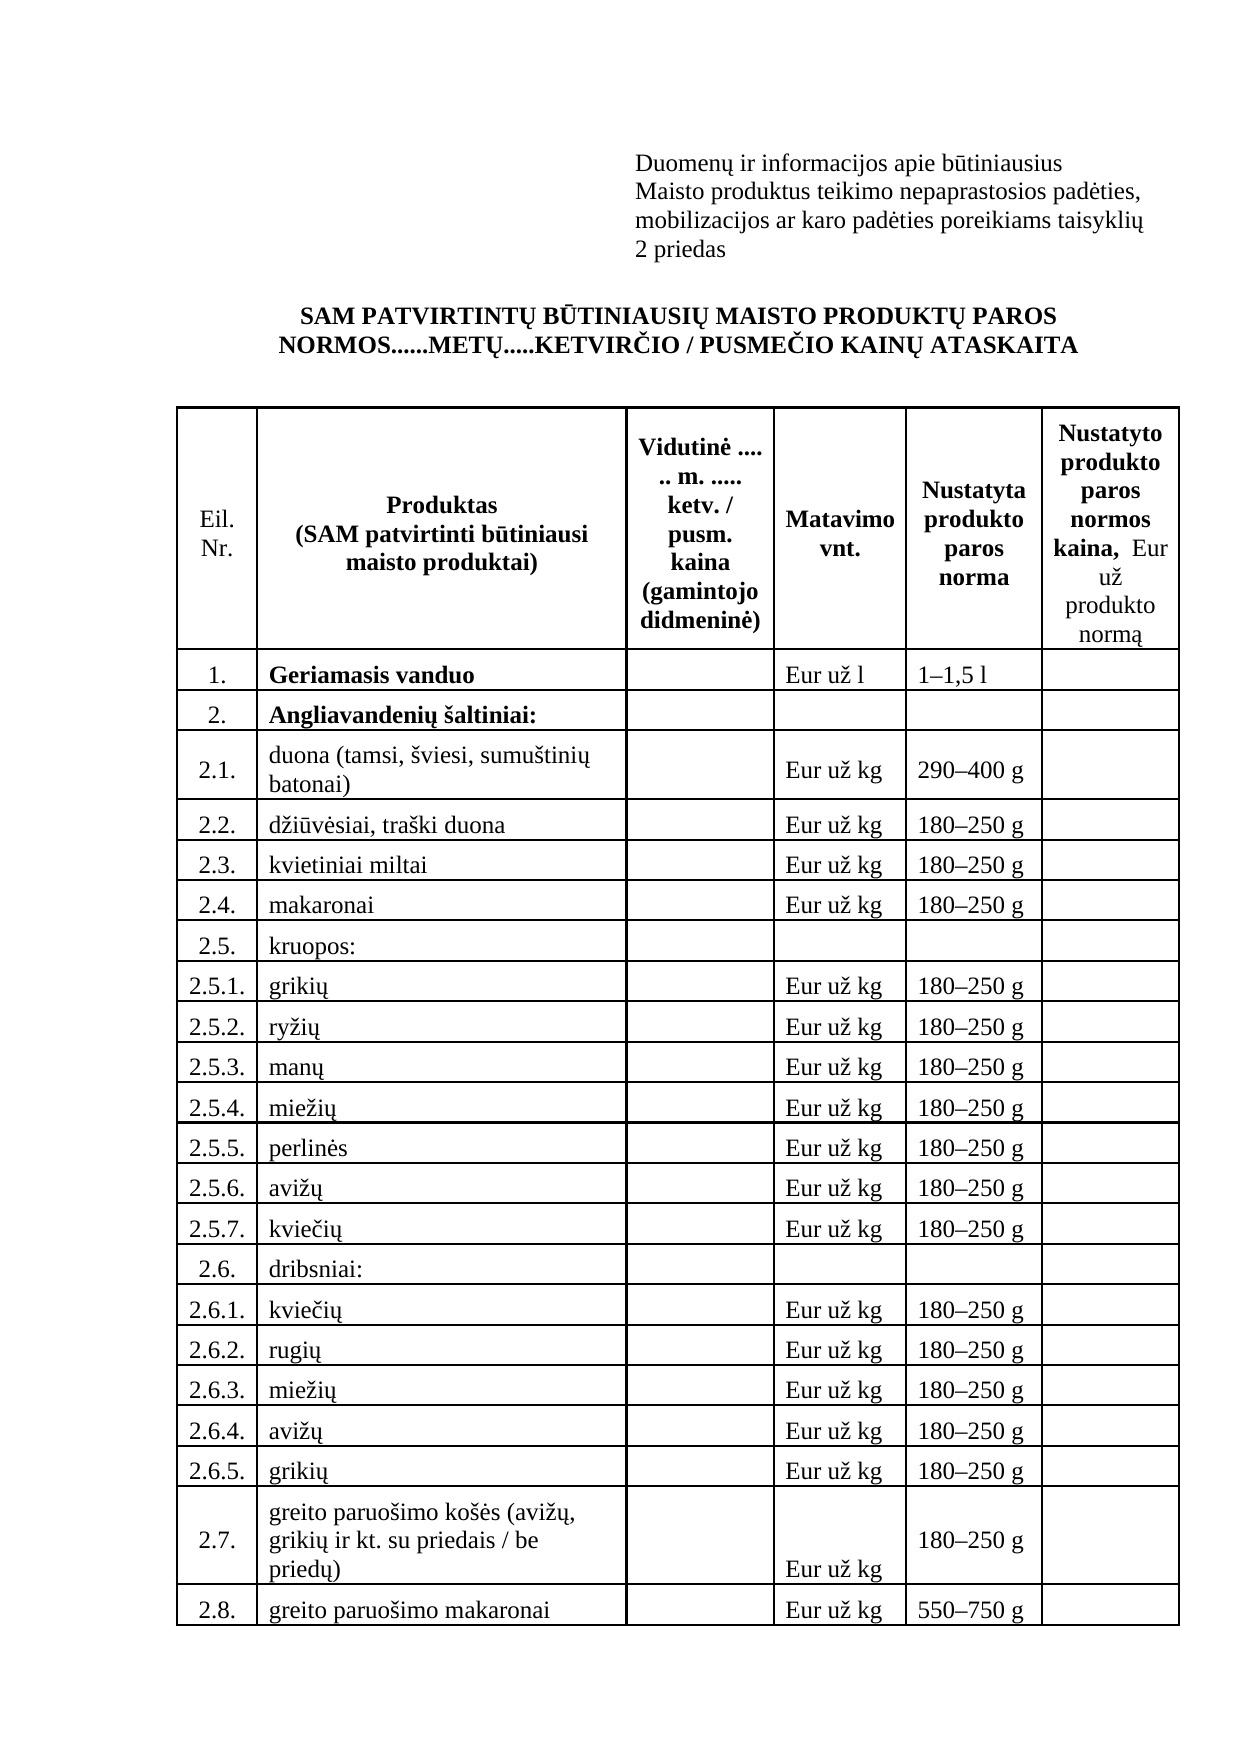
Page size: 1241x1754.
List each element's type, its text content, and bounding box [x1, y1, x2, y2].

table_cell [1043, 1164, 1178, 1202]
table_cell [628, 1285, 773, 1323]
table_cell miežių [258, 1366, 625, 1404]
table_cell [1043, 1245, 1178, 1283]
table_cell 290–400 g [907, 731, 1041, 798]
table_header Eil. Nr. [178, 409, 256, 648]
table_header Produktas (SAM patvirtinti būtiniausi maisto produktai) [258, 409, 625, 648]
table_cell [1043, 1406, 1178, 1445]
table_cell 2.6. [178, 1245, 256, 1283]
table_cell ryžių [258, 1002, 625, 1041]
table_cell avižų [258, 1406, 625, 1445]
table_cell [1043, 1124, 1178, 1162]
table_cell manų [258, 1043, 625, 1081]
table_cell grikių [258, 1447, 625, 1485]
text mobilizacijos ar karo padėties poreikiams taisyklių [635, 205, 1180, 234]
table_header Matavimo vnt. [775, 409, 905, 648]
table_cell [628, 1487, 773, 1583]
table_cell 550–750 g [907, 1585, 1041, 1623]
table_cell 180–250 g [907, 1447, 1041, 1485]
table_cell [1043, 1326, 1178, 1364]
table_cell Eur už kg [775, 1326, 905, 1364]
table_cell [907, 1245, 1041, 1283]
table_cell 2.5.1. [178, 962, 256, 1000]
table_cell 2.6.4. [178, 1406, 256, 1445]
table_cell 2.6.1. [178, 1285, 256, 1323]
table_cell Eur už kg [775, 1447, 905, 1485]
table_cell 180–250 g [907, 881, 1041, 919]
table_cell Angliavandenių šaltiniai: [258, 691, 625, 729]
table_cell [1043, 921, 1178, 960]
table_cell 180–250 g [907, 1083, 1041, 1121]
table_cell Eur už kg [775, 1124, 905, 1162]
table_cell 180–250 g [907, 962, 1041, 1000]
table_cell 2.5.7. [178, 1204, 256, 1243]
table_cell [775, 691, 905, 729]
table_cell [628, 650, 773, 688]
table_cell [1043, 1002, 1178, 1041]
table_cell [628, 1326, 773, 1364]
table_cell [1043, 1366, 1178, 1404]
table_cell 2.6.3. [178, 1366, 256, 1404]
table_cell Eur už kg [775, 1487, 905, 1583]
table_cell Eur už kg [775, 962, 905, 1000]
table_cell 2.8. [178, 1585, 256, 1623]
table_cell 1–1,5 l [907, 650, 1041, 688]
table_cell [1043, 800, 1178, 838]
table_cell Eur už kg [775, 800, 905, 838]
table_cell Eur už kg [775, 1406, 905, 1445]
table_cell [1043, 1083, 1178, 1121]
table_cell duona (tamsi, šviesi, sumuštinių batonai) [258, 731, 625, 798]
table_cell 2.1. [178, 731, 256, 798]
table_cell kruopos: [258, 921, 625, 960]
table_cell perlinės [258, 1124, 625, 1162]
table_cell makaronai [258, 881, 625, 919]
table_cell [775, 1245, 905, 1283]
table_cell [775, 921, 905, 960]
table_cell [628, 800, 773, 838]
table_cell [628, 731, 773, 798]
table_cell [628, 1083, 773, 1121]
table_cell dribsniai: [258, 1245, 625, 1283]
table_cell kviečių [258, 1285, 625, 1323]
table_cell [628, 921, 773, 960]
table_cell 2. [178, 691, 256, 729]
table_cell [628, 1366, 773, 1404]
table_cell Eur už kg [775, 881, 905, 919]
table_cell [628, 1164, 773, 1202]
table_cell 180–250 g [907, 1285, 1041, 1323]
table_cell [1043, 1447, 1178, 1485]
table_cell 2.5.4. [178, 1083, 256, 1121]
table_cell [628, 1406, 773, 1445]
table_cell 2.5.5. [178, 1124, 256, 1162]
table_cell Eur už kg [775, 1204, 905, 1243]
table_cell Eur už kg [775, 1083, 905, 1121]
table_cell Eur už kg [775, 1002, 905, 1041]
table_cell 180–250 g [907, 1326, 1041, 1364]
table_cell [628, 881, 773, 919]
table_cell 2.5. [178, 921, 256, 960]
table_cell 180–250 g [907, 1204, 1041, 1243]
table_cell 180–250 g [907, 800, 1041, 838]
table_cell [1043, 1043, 1178, 1081]
table_cell 180–250 g [907, 1043, 1041, 1081]
table_cell [628, 1002, 773, 1041]
table_cell [1043, 962, 1178, 1000]
table_cell [1043, 731, 1178, 798]
table_cell [907, 691, 1041, 729]
table_cell [1043, 1204, 1178, 1243]
table_cell 2.3. [178, 841, 256, 879]
table_cell 2.4. [178, 881, 256, 919]
table_cell [1043, 650, 1178, 688]
table_cell 2.5.2. [178, 1002, 256, 1041]
text SAM PATVIRTINTŲ BŪTINIAUSIŲ MAISTO PRODUKTŲ PAROS NORMOS......METŲ.....KETVIRČIO / PUSMEČIO KAINŲ ATASKAITA [177, 301, 1180, 358]
table_cell [628, 1204, 773, 1243]
table_cell 180–250 g [907, 1366, 1041, 1404]
text 2 priedas [177, 234, 1180, 263]
table_cell kvietiniai miltai [258, 841, 625, 879]
table_cell Eur už kg [775, 1366, 905, 1404]
table_cell 2.6.5. [178, 1447, 256, 1485]
table_cell 2.2. [178, 800, 256, 838]
table_cell Eur už l [775, 650, 905, 688]
table_cell miežių [258, 1083, 625, 1121]
table_cell [628, 1245, 773, 1283]
text Duomenų ir informacijos apie būtiniausius [635, 148, 1180, 176]
table_cell kviečių [258, 1204, 625, 1243]
table_cell Eur už kg [775, 1585, 905, 1623]
table_cell Geriamasis vanduo [258, 650, 625, 688]
table_cell 180–250 g [907, 1002, 1041, 1041]
table_cell 2.5.3. [178, 1043, 256, 1081]
table_cell 2.7. [178, 1487, 256, 1583]
table_cell greito paruošimo košės (avižų, grikių ir kt. su priedais / be priedų) [258, 1487, 625, 1583]
table_cell Eur už kg [775, 841, 905, 879]
table_cell [1043, 1487, 1178, 1583]
table_header Nustatyta produkto paros norma [907, 409, 1041, 648]
table_header Nustatyto produkto paros normos kaina, Eur už produkto normą [1043, 409, 1178, 648]
table_cell [628, 841, 773, 879]
table_cell Eur už kg [775, 1285, 905, 1323]
table_cell Eur už kg [775, 1164, 905, 1202]
table_cell [1043, 1585, 1178, 1623]
table_cell [1043, 691, 1178, 729]
table_cell [628, 1043, 773, 1081]
table_cell [628, 962, 773, 1000]
table_header Vidutinė ...... m. ..... ketv. / pusm. kaina (gamintojo didmeninė) [628, 409, 773, 648]
table_cell [1043, 881, 1178, 919]
table_cell [1043, 1285, 1178, 1323]
table_cell 2.6.2. [178, 1326, 256, 1364]
table_cell [628, 1585, 773, 1623]
table_cell Eur už kg [775, 731, 905, 798]
table_cell 180–250 g [907, 1124, 1041, 1162]
table_cell džiūvėsiai, traški duona [258, 800, 625, 838]
table_cell [628, 691, 773, 729]
table_cell [1043, 841, 1178, 879]
table_cell rugių [258, 1326, 625, 1364]
text Maisto produktus teikimo nepaprastosios padėties, [635, 176, 1180, 205]
table_cell [907, 921, 1041, 960]
table_cell greito paruošimo makaronai [258, 1585, 625, 1623]
table_cell [628, 1447, 773, 1485]
table_cell avižų [258, 1164, 625, 1202]
table_cell grikių [258, 962, 625, 1000]
table_cell 1. [178, 650, 256, 688]
table_cell [628, 1124, 773, 1162]
table_cell 180–250 g [907, 1406, 1041, 1445]
table_cell 180–250 g [907, 841, 1041, 879]
table_cell 180–250 g [907, 1164, 1041, 1202]
table_cell 2.5.6. [178, 1164, 256, 1202]
table_cell Eur už kg [775, 1043, 905, 1081]
table_cell 180–250 g [907, 1487, 1041, 1583]
